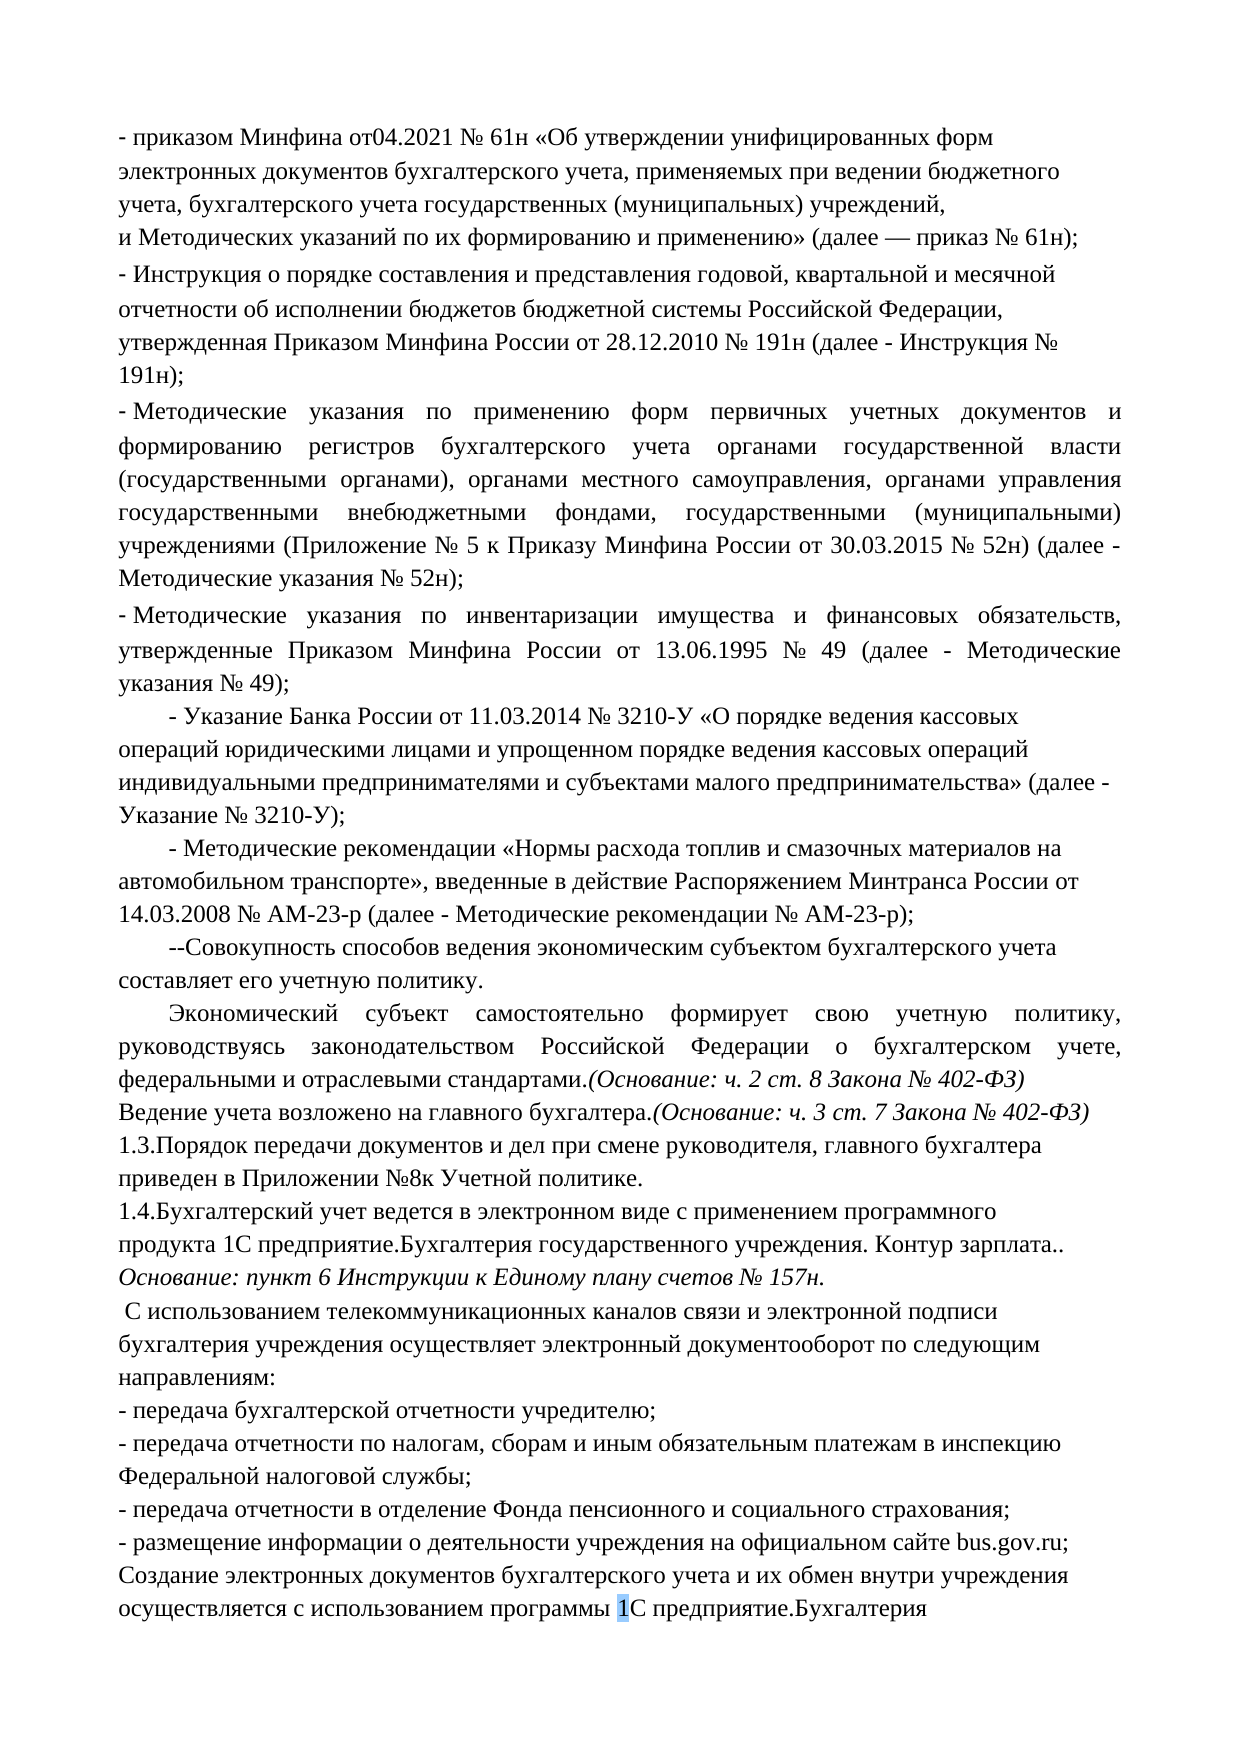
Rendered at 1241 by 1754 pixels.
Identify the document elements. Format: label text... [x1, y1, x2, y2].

list Методические указания по применению форм первичных учетных документов и формированию регистров бухгалтерского учета органами государственной власти (государственными органами), органами местного самоуправления, органами управления государственными внебюджетными фондами, государственными (муниципальными) учреждениями (Приложение № 5 к Приказу Минфина России от 30.03.2015 № 52н) (далее - Методические указания № 52н); [118, 393, 1122, 592]
text --Совокупность способов ведения экономическим субъектом бухгалтерского учета составляет его учетную политику. [118, 932, 1122, 994]
text - передача отчетности по налогам, сборам и иным обязательным платежам в инспекцию Федеральной налоговой службы; [118, 1428, 1122, 1490]
text С использованием телекоммуникационных каналов связи и электронной подписи бухгалтерия учреждения осуществляет электронный документооборот по следующим направлениям: [118, 1296, 1122, 1391]
text - Указание Банка России от 11.03.2014 № 3210-У «О порядке ведения кассовых операций юридическими лицами и упрощенном порядке ведения кассовых операций индивидуальными предпринимателями и субъектами малого предпринимательства» (далее - Указание № 3210-У); [118, 701, 1122, 828]
subtitle 1.3.Порядок передачи документов и дел при смене руководителя, главного бухгалтера приведен в Приложении №8к Учетной политике. [118, 1130, 1122, 1192]
text - передача отчетности в отделение Фонда пенсионного и социального страхования; [118, 1494, 1122, 1523]
text Создание электронных документов бухгалтерского учета и их обмен внутри учреждения осуществляется с использованием программы 1С предприятие.Бухгалтерия [118, 1561, 1122, 1622]
list Инструкция о порядке составления и представления годовой, квартальной и месячной отчетности об исполнении бюджетов бюджетной системы Российской Федерации, утвержденная Приказом Минфина России от 28.12.2010 № 191н (далее - Инструкция № 191н); [118, 256, 1122, 389]
list Экономический субъект самостоятельно формирует свою учетную политику, руководствуясь законодательством Российской Федерации о бухгалтерском учете, федеральными и отраслевыми стандартами.(Основание: ч. 2 ст. 8 Закона № 402-ФЗ) [118, 998, 1122, 1093]
text - размещение информации о деятельности учреждения на официальном сайте bus.gov.ru; [118, 1527, 1122, 1556]
list приказом Минфина от04.2021 № 61н «Об утверждении унифицированных форм электронных документов бухгалтерского учета, применяемых при ведении бюджетного учета, бухгалтерского учета государственных (муниципальных) учреждений, и Методических указаний по их формированию и применению» (далее — приказ № 61н); [118, 118, 1122, 251]
text - передача бухгалтерской отчетности учредителю; [118, 1395, 1122, 1424]
subtitle Ведение учета возложено на главного бухгалтера.(Основание: ч. 3 ст. 7 Закона № 402-ФЗ) [118, 1097, 1122, 1126]
text - Методические рекомендации «Нормы расхода топлив и смазочных материалов на автомобильном транспорте», введенные в действие Распоряжением Минтранса России от 14.03.2008 № АМ-23-р (далее - Методические рекомендации № АМ-23-р); [118, 833, 1122, 928]
text 1.4.Бухгалтерский учет ведется в электронном виде с применением программного продукта 1С предприятие.Бухгалтерия государственного учреждения. Контур зарплата.. [118, 1196, 1122, 1258]
list Методические указания по инвентаризации имущества и финансовых обязательств, утвержденные Приказом Минфина России от 13.06.1995 № 49 (далее - Методические указания № 49); [118, 596, 1122, 696]
text Основание: пункт 6 Инструкции к Единому плану счетов № 157н. [118, 1262, 1122, 1291]
